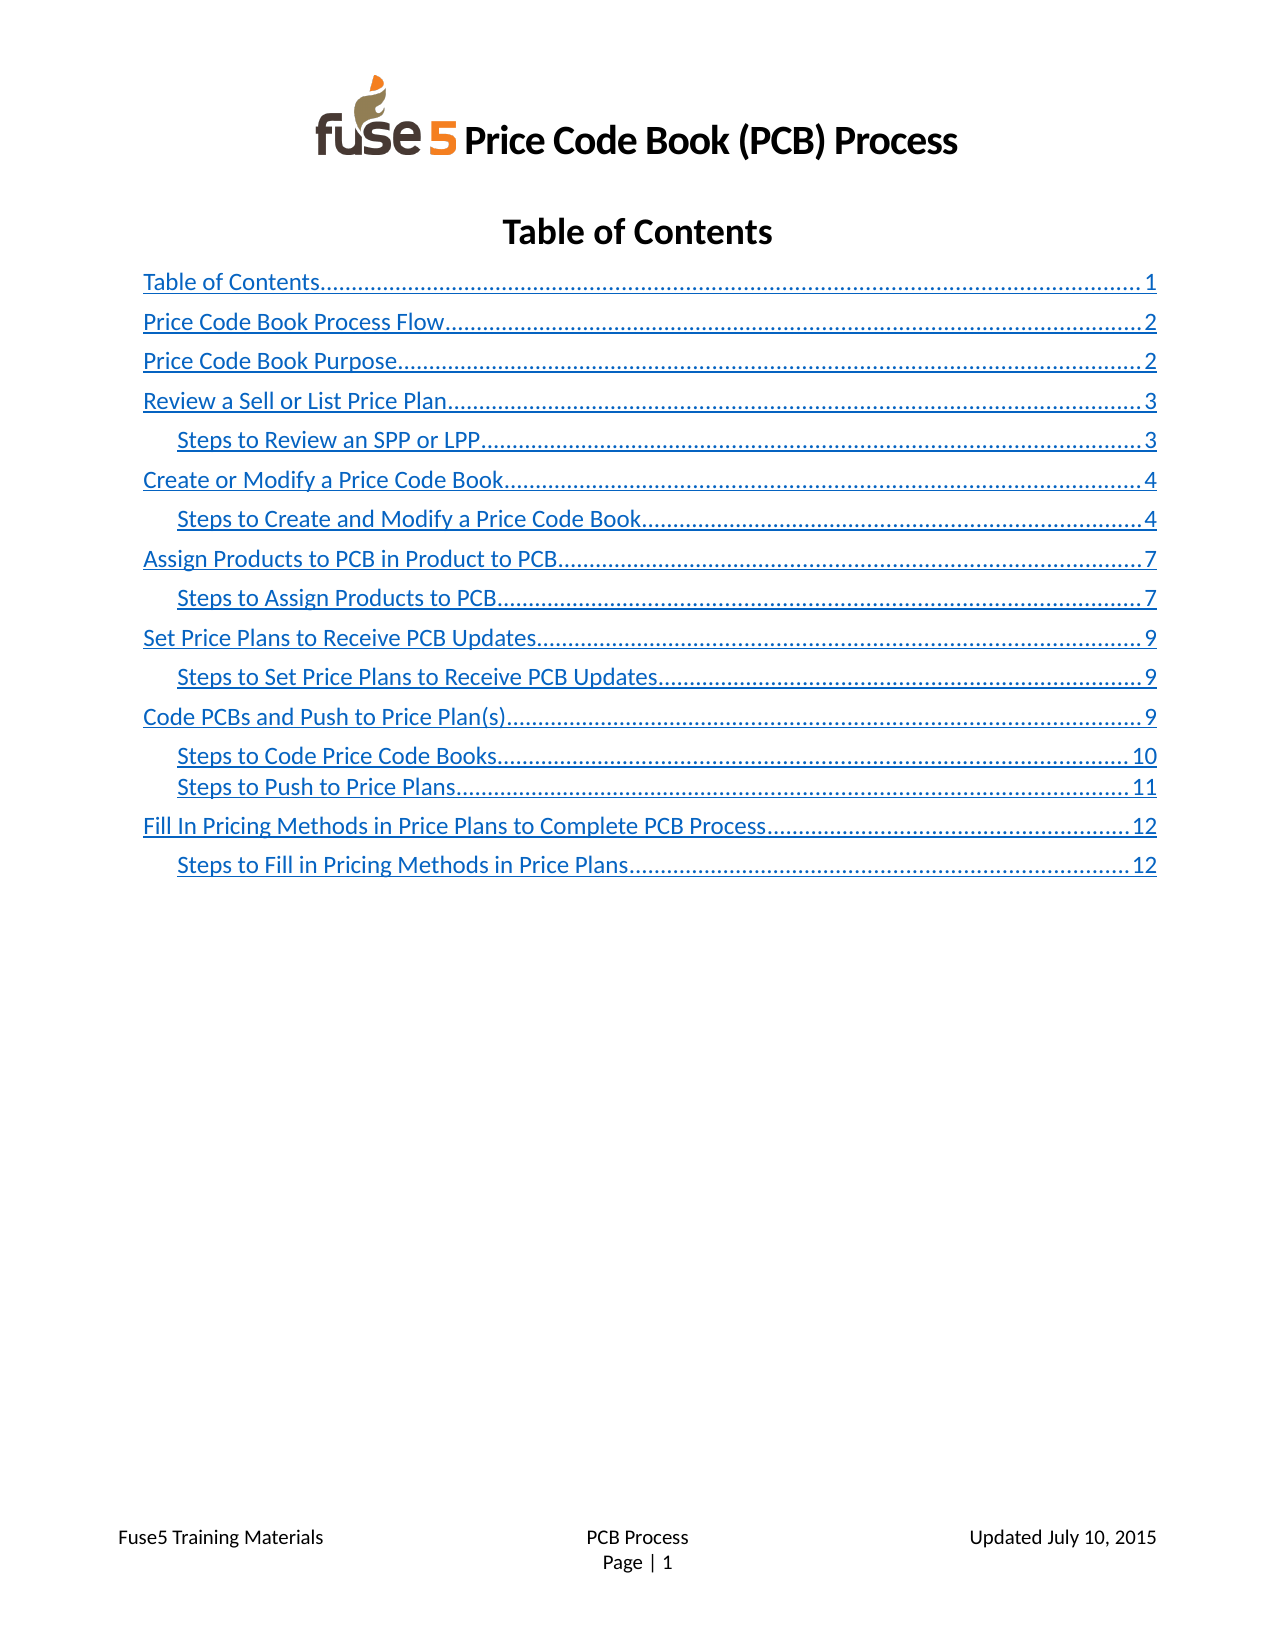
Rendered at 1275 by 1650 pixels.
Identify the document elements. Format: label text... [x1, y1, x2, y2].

text Create or Modify a Price Code Book 4 [143, 464, 1157, 490]
text Review a Sell or List Price Plan 3 [143, 385, 1157, 411]
text Steps to Push to Price Plans 11 [177, 771, 1157, 797]
text Price Code Book Process Flow 2 [143, 306, 1157, 332]
text Set Price Plans to Receive PCB Updates 9 [143, 622, 1157, 648]
text Steps to Assign Products to PCB 7 [177, 582, 1157, 608]
text Steps to Review an SPP or LPP 3 [177, 424, 1157, 450]
picture [315, 75, 456, 155]
text Steps to Code Price Code Books 10 [177, 740, 1157, 766]
text Steps to Fill in Pricing Methods in Price Plans 12 [177, 850, 1157, 876]
text Assign Products to PCB in Product to PCB 7 [143, 543, 1157, 569]
text Code PCBs and Push to Price Plan(s) 9 [143, 701, 1157, 727]
subtitle Table of Contents [118, 208, 1157, 254]
text Table of Contents 1 [143, 266, 1157, 293]
text Steps to Set Price Plans to Receive PCB Updates 9 [177, 661, 1157, 687]
text Fill In Pricing Methods in Price Plans to Complete PCB Process 12 [143, 810, 1157, 836]
text Price Code Book Purpose 2 [143, 345, 1157, 371]
text Steps to Create and Modify a Price Code Book 4 [177, 503, 1157, 529]
